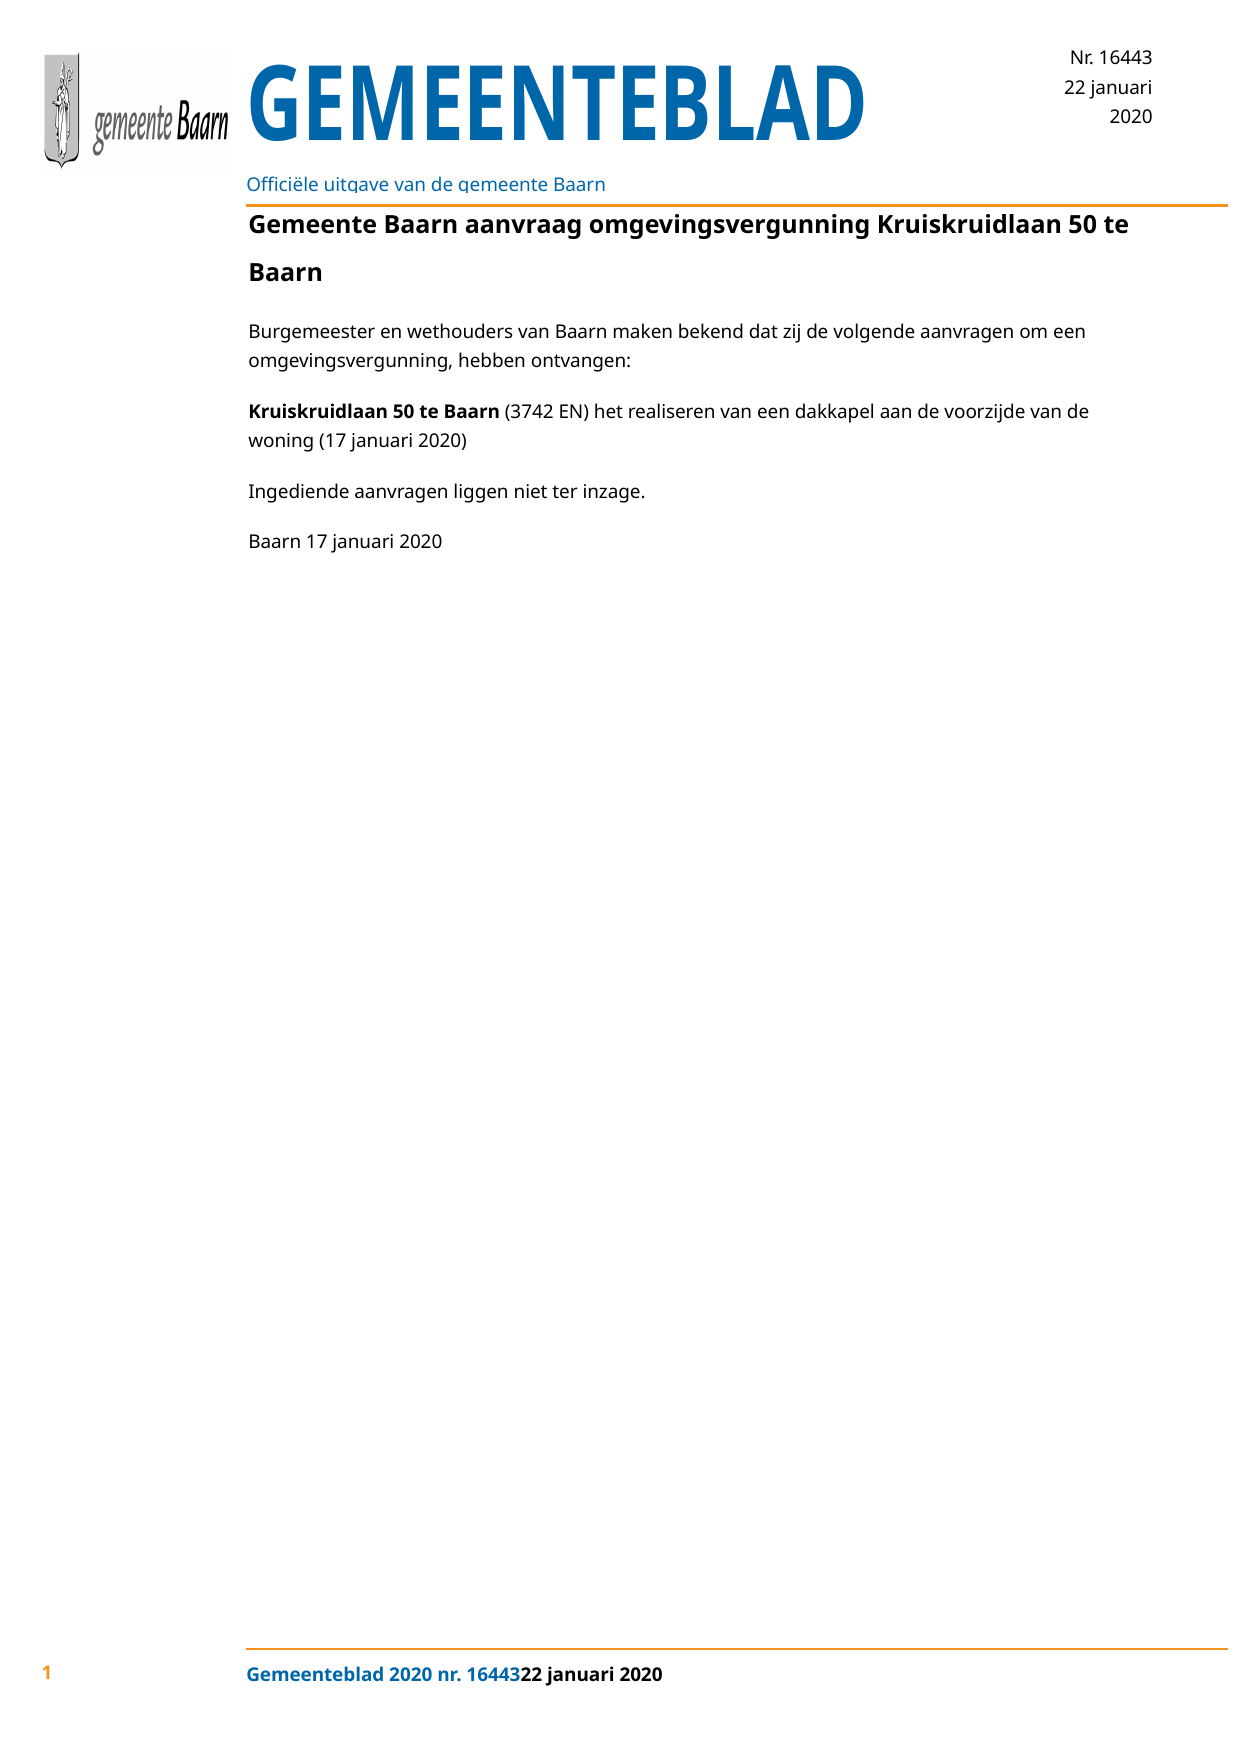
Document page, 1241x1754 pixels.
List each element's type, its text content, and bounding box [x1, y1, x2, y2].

picture [41, 47, 231, 172]
text Baarn 17 januari 2020 [248, 528, 1152, 554]
text Kruiskruidlaan 50 te Baarn (3742 EN) het realiseren van een dakkapel aan de voorzijde van de woning (17 januari 2020) [248, 398, 1152, 453]
text Ingediende aanvragen liggen niet ter inzage. [248, 478, 1152, 504]
text Burgemeester en wethouders van Baarn maken bekend dat zij de volgende aanvragen om een omgevingsvergunning, hebben ontvangen: [248, 318, 1152, 373]
text Gemeente Baarn aanvraag omgevingsvergunning Kruiskruidlaan 50 te Baarn [248, 207, 1152, 288]
